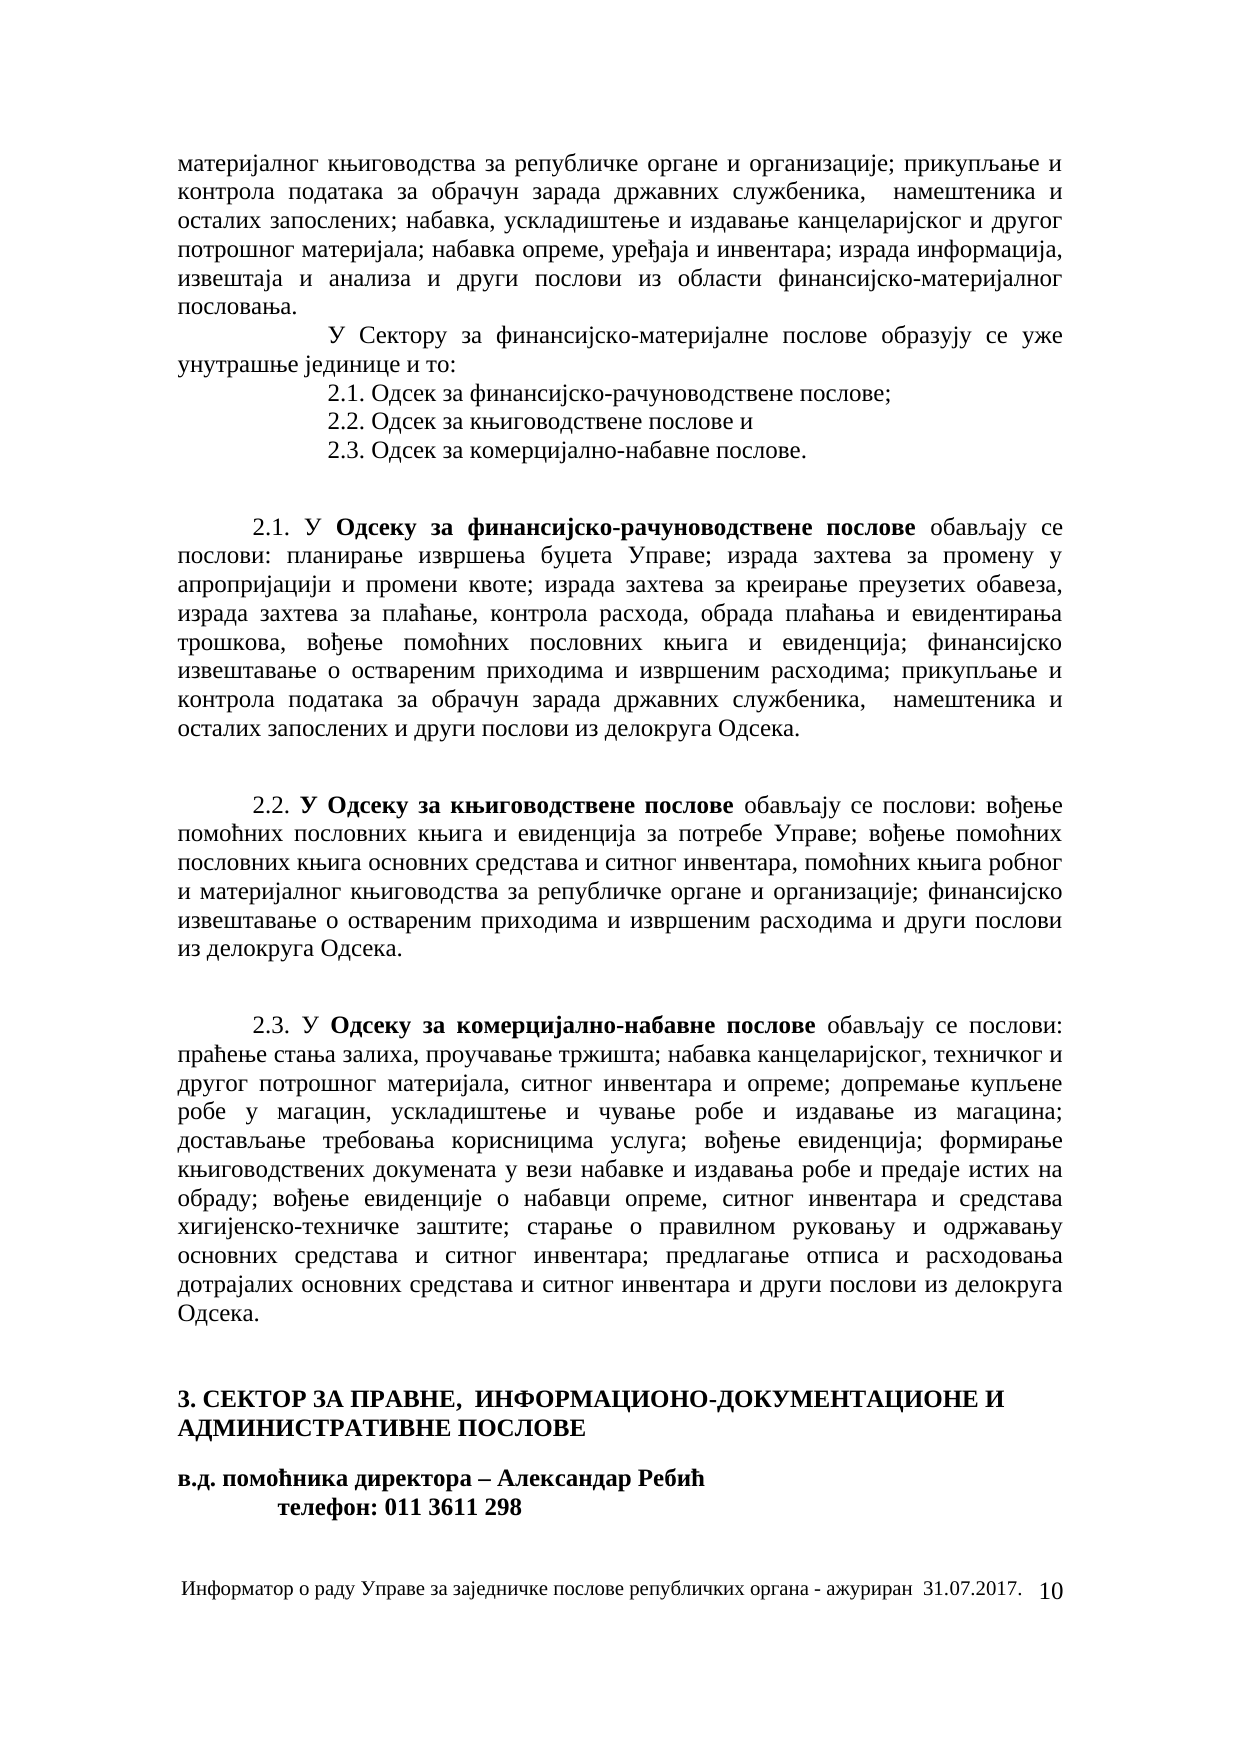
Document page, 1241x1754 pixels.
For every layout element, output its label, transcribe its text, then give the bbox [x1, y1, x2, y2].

text телефон: 011 3611 298 [177, 1492, 1063, 1521]
text 2.3. Одсек за комерцијално-набавне послове. [177, 435, 1063, 464]
text материјалног књиговодства за републичке органе и организације; прикупљање и контрола података за обрачун зарада државних службеника, намештеника и осталих запослених; набавка, ускладиштење и издавање канцеларијског и другог потрошног материјала; набавка опреме, уређаја и инвентара; израда информација, извештаја и анализа и други послови из области финансијско-материјалног пословања. [177, 148, 1063, 320]
text 2.3. У Одсеку за комерцијално-набавне послове обављају се послови: праћење стања залиха, проучавање тржишта; набавка канцеларијског, техничког и другог потрошног материјала, ситног инвентара и опреме; допремање купљене робе у магацин, ускладиштење и чување робе и издавање из магацина; достављање требовања корисницима услуга; вођење евиденција; формирање књиговодствених докумената у вези набавке и издавања робе и предаје истих на обраду; вођење евиденције о набавци опреме, ситног инвентара и средстава хигијенско-техничке заштите; старање о правилном руковању и одржавању основних средстава и ситног инвентара; предлагање отписа и расходовања дотрајалих основних средстава и ситног инвентара и други послови из делокруга Одсека. [177, 1010, 1063, 1326]
text 2.1. У Одсеку за финансијско-рачуноводствене послове обављају се послови: планирање извршења буџета Управе; израда захтева за промену у апропријацији и промени квоте; израда захтева за креирање преузетих обавеза, израда захтева за плаћање, контрола расхода, обрада плаћања и евидентирања трошкова, вођење помоћних пословних књига и евиденција; финансијско извештавање о оствареним приходима и извршеним расходима; прикупљање и контрола података за обрачун зарада државних службеника, намештеника и осталих запослених и други послови из делокруга Одсека. [177, 512, 1063, 742]
text в.д. помоћника директора – Александар Ребић [177, 1463, 1063, 1492]
text 2.1. Одсек за финансијско-рачуноводствене послове; [177, 378, 1063, 406]
text 3. СЕКТОР ЗА ПРАВНЕ, ИНФОРМАЦИОНО-ДОКУМЕНТАЦИОНЕ И АДМИНИСТРАТИВНЕ ПОСЛОВЕ [177, 1384, 1063, 1441]
text 2.2. У Одсеку за књиговодствене послове обављају се послови: вођење помоћних пословних књига и евиденција за потребе Управе; вођење помоћних пословних књига основних средстава и ситног инвентара, помоћних књига робног и материјалног књиговодства за републичке органе и организације; финансијско извештавање о оствареним приходима и извршеним расходима и други послови из делокруга Одсека. [177, 790, 1063, 962]
text 2.2. Одсек за књиговодствене послове и [177, 406, 1063, 435]
text У Сектору за финансијско-материјалне послове образују се уже унутрашње јединице и то: [177, 320, 1063, 378]
